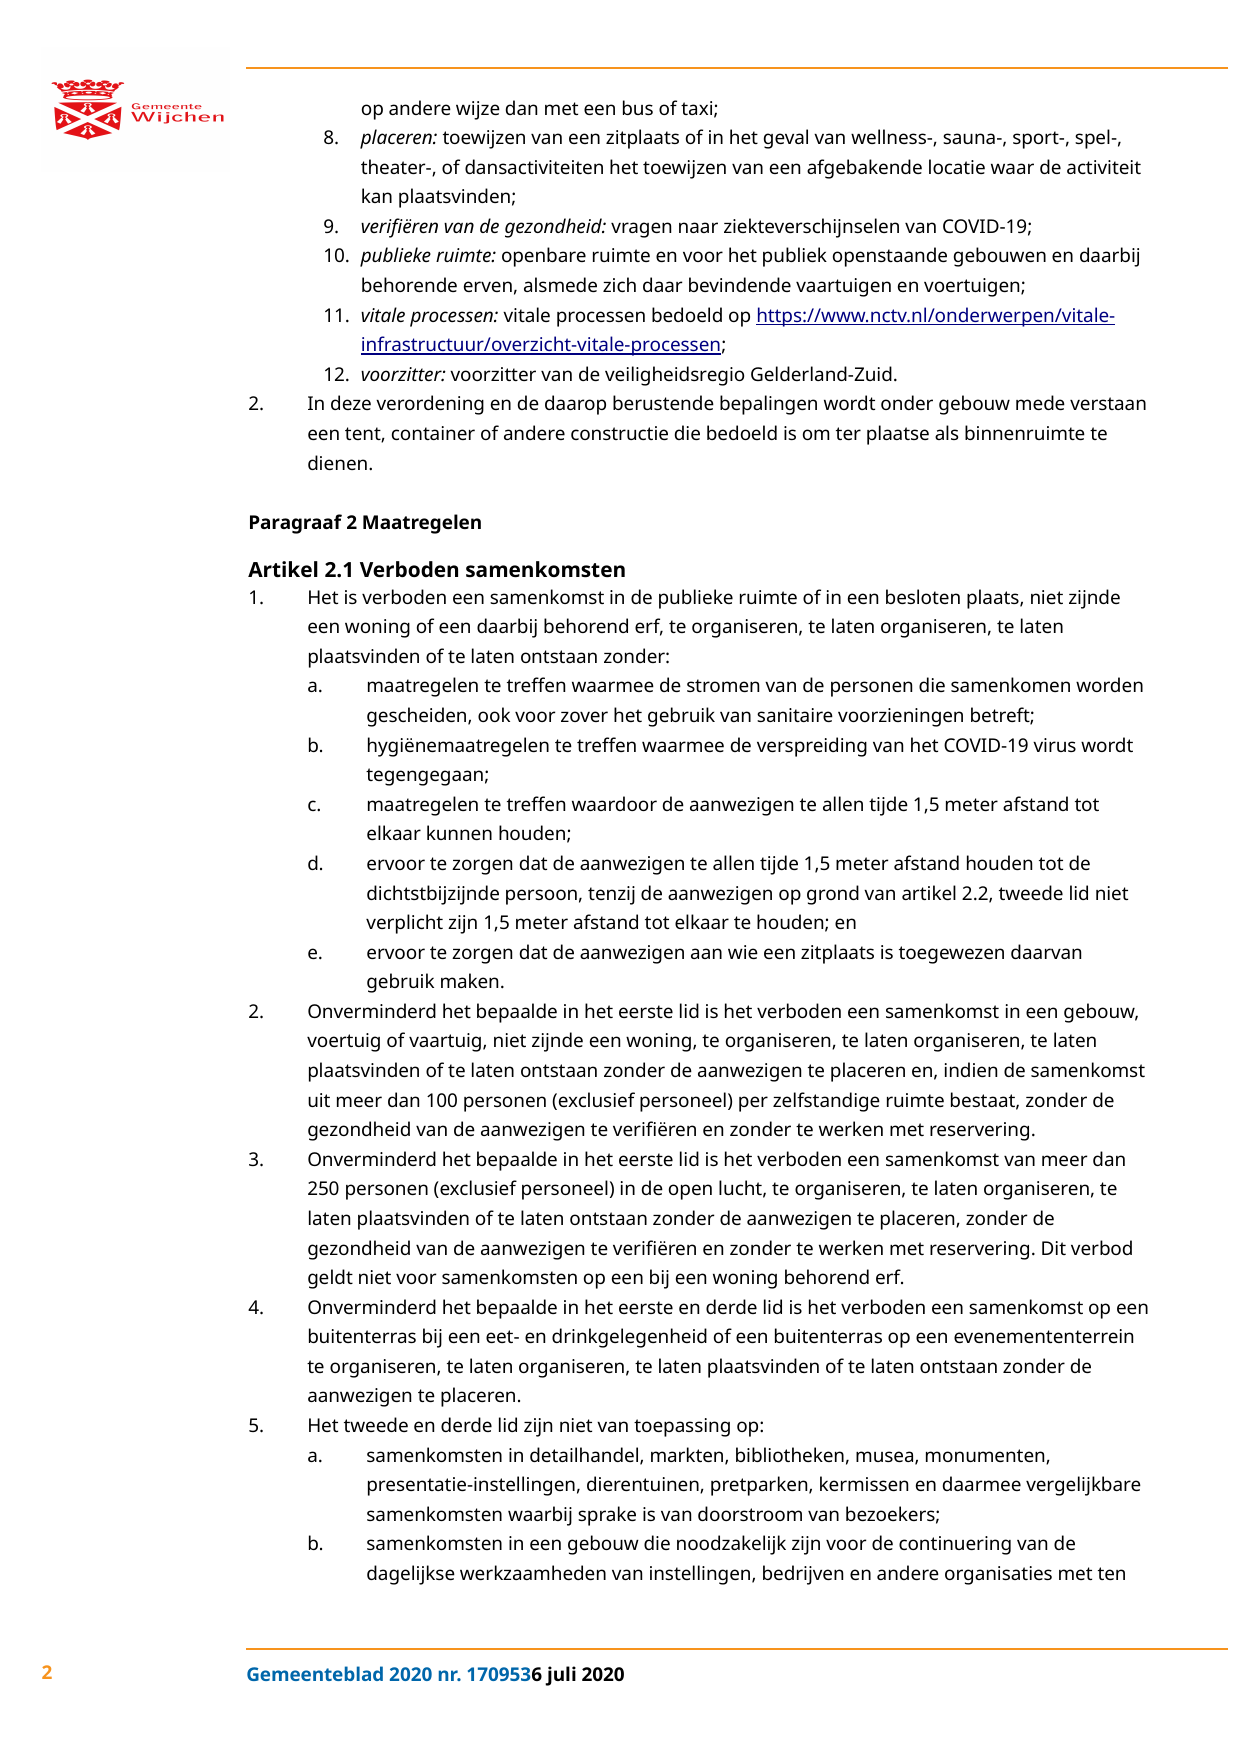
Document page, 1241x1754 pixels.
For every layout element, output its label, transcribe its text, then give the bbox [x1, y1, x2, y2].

list voorzitter: voorzitter van de veiligheidsregio Gelderland-Zuid. [323, 361, 1152, 387]
picture [41, 47, 231, 172]
list verifiëren van de gezondheid: vragen naar ziekteverschijnselen van COVID-19; [323, 213, 1152, 239]
list ervoor te zorgen dat de aanwezigen aan wie een zitplaats is toegewezen daarvan gebruik maken. [307, 939, 1152, 994]
list hygiënemaatregelen te treffen waarmee de verspreiding van het COVID-19 virus wordt tegengegaan; [307, 732, 1152, 787]
list Het tweede en derde lid zijn niet van toepassing op: [248, 1412, 1152, 1438]
list Onverminderd het bepaalde in het eerste en derde lid is het verboden een samenkomst op een buitenterras bij een eet- en drinkgelegenheid of een buitenterras op een evenemententerrein te organiseren, te laten organiseren, te laten plaatsvinden of te laten ontstaan zonder de aanwezigen te placeren. [248, 1294, 1152, 1408]
text Paragraaf 2 Maatregelen [248, 509, 1152, 535]
list samenkomsten in detailhandel, markten, bibliotheken, musea, monumenten, presentatie-instellingen, dierentuinen, pretparken, kermissen en daarmee vergelijkbare samenkomsten waarbij sprake is van doorstroom van bezoekers; [307, 1442, 1152, 1527]
list Onverminderd het bepaalde in het eerste lid is het verboden een samenkomst in een gebouw, voertuig of vaartuig, niet zijnde een woning, te organiseren, te laten organiseren, te laten plaatsvinden of te laten ontstaan zonder de aanwezigen te placeren en, indien de samenkomst uit meer dan 100 personen (exclusief personeel) per zelfstandige ruimte bestaat, zonder de gezondheid van de aanwezigen te verifiëren en zonder te werken met reservering. [248, 998, 1152, 1142]
list vitale processen: vitale processen bedoeld op https://www.nctv.nl/onderwerpen/vitale-infrastructuur/overzicht-vitale-processen; [323, 302, 1152, 357]
text Artikel 2.1 Verboden samenkomsten [248, 556, 1152, 584]
list placeren: toewijzen van een zitplaats of in het geval van wellness-, sauna-, sport-, spel-, theater-, of dansactiviteiten het toewijzen van een afgebakende locatie waar de activiteit kan plaatsvinden; [323, 124, 1152, 209]
list publieke ruimte: openbare ruimte en voor het publiek openstaande gebouwen en daarbij behorende erven, alsmede zich daar bevindende vaartuigen en voertuigen; [323, 243, 1152, 298]
list maatregelen te treffen waarmee de stromen van de personen die samenkomen worden gescheiden, ook voor zover het gebruik van sanitaire voorzieningen betreft; [307, 673, 1152, 728]
list Het is verboden een samenkomst in de publieke ruimte of in een besloten plaats, niet zijnde een woning of een daarbij behorend erf, te organiseren, te laten organiseren, te laten plaatsvinden of te laten ontstaan zonder: [248, 584, 1152, 669]
list In deze verordening en de daarop berustende bepalingen wordt onder gebouw mede verstaan een tent, container of andere constructie die bedoeld is om ter plaatse als binnenruimte te dienen. [248, 391, 1152, 476]
list ervoor te zorgen dat de aanwezigen te allen tijde 1,5 meter afstand houden tot de dichtstbijzijnde persoon, tenzij de aanwezigen op grond van artikel 2.2, tweede lid niet verplicht zijn 1,5 meter afstand tot elkaar te houden; en [307, 850, 1152, 935]
list maatregelen te treffen waardoor de aanwezigen te allen tijde 1,5 meter afstand tot elkaar kunnen houden; [307, 791, 1152, 846]
list op andere wijze dan met een bus of taxi; [323, 95, 1152, 121]
list samenkomsten in een gebouw die noodzakelijk zijn voor de continuering van de dagelijkse werkzaamheden van instellingen, bedrijven en andere organisaties met ten [307, 1531, 1152, 1586]
list Onverminderd het bepaalde in het eerste lid is het verboden een samenkomst van meer dan 250 personen (exclusief personeel) in de open lucht, te organiseren, te laten organiseren, te laten plaatsvinden of te laten ontstaan zonder de aanwezigen te placeren, zonder de gezondheid van de aanwezigen te verifiëren en zonder te werken met reservering. Dit verbod geldt niet voor samenkomsten op een bij een woning behorend erf. [248, 1146, 1152, 1290]
